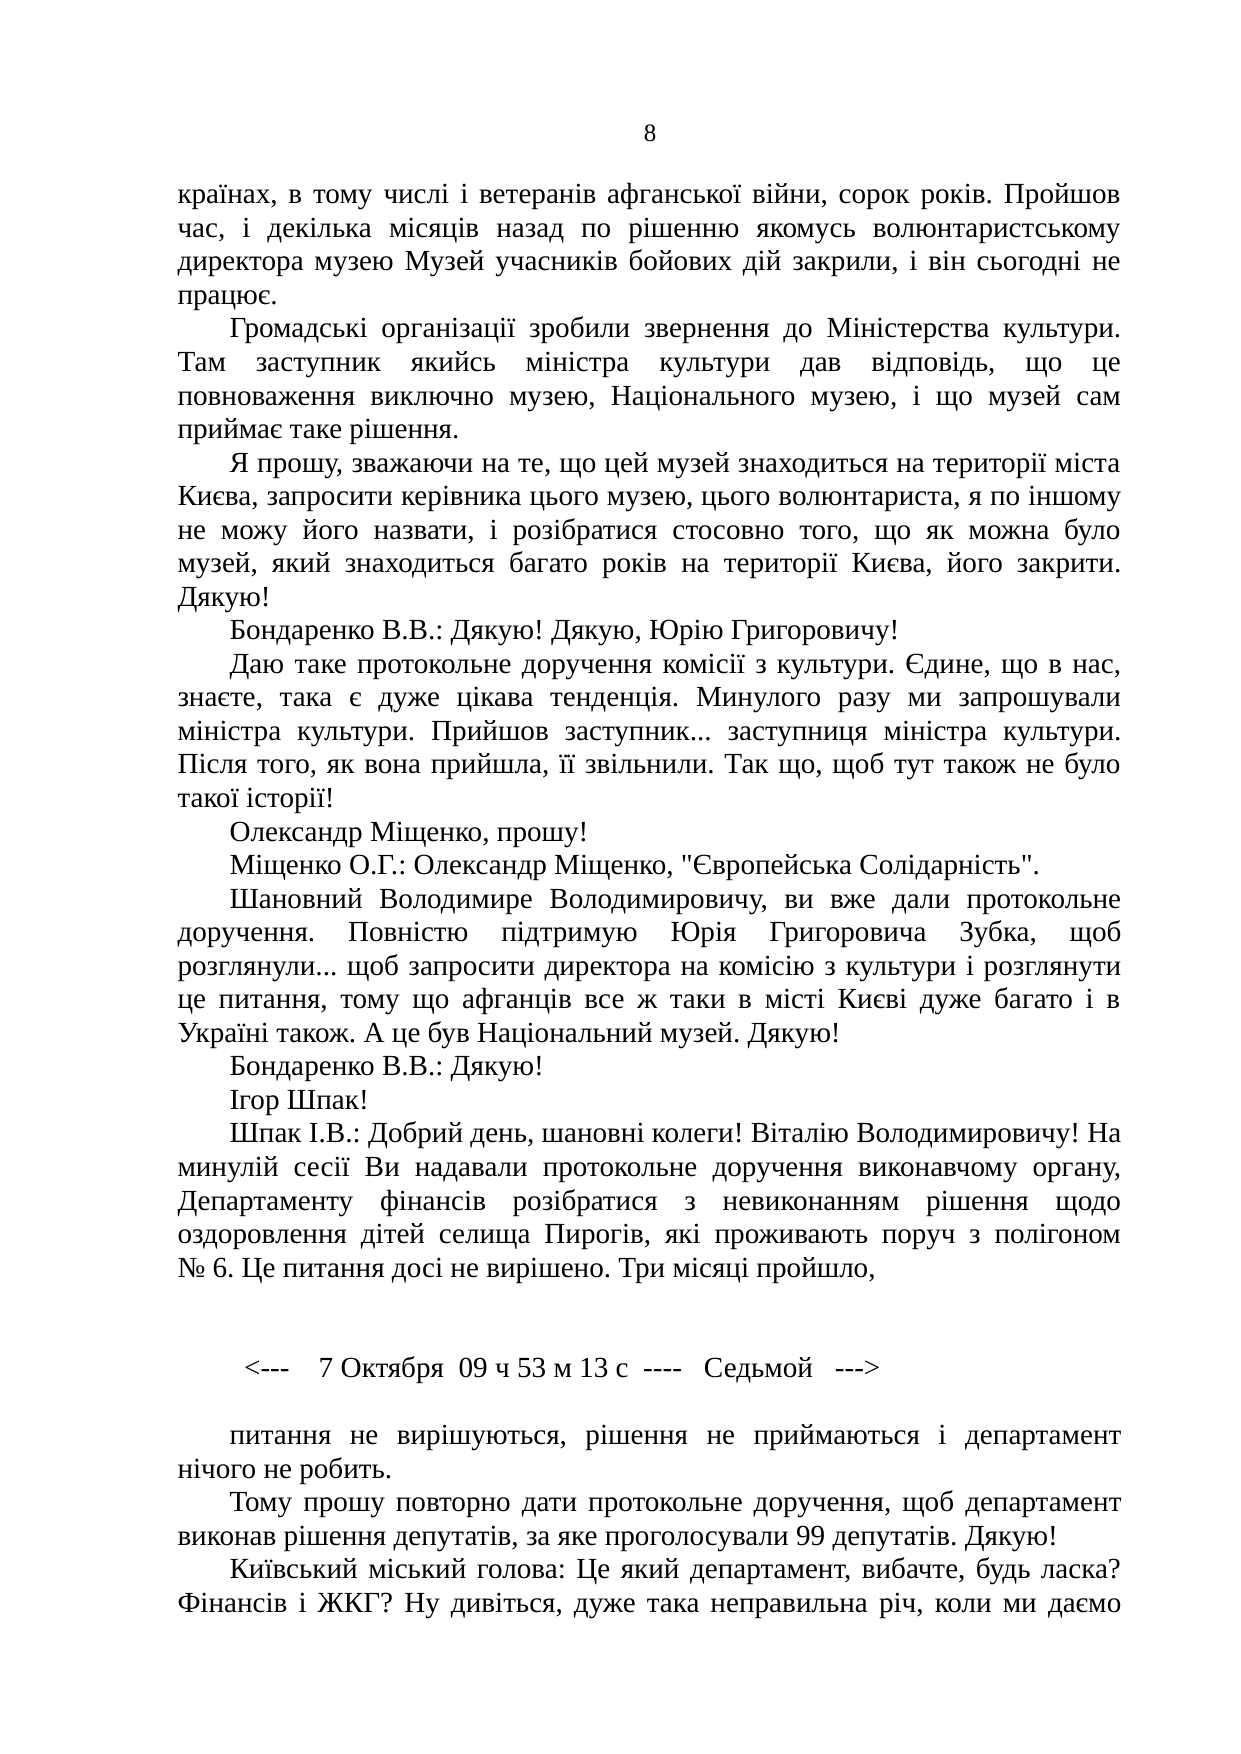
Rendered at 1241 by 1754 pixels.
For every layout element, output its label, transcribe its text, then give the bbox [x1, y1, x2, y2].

text Олександр Міщенко, прошу! [177, 814, 1122, 847]
text країнах, в тому числі і ветеранів афганської війни, сорок років. Пройшов час, і декілька місяців назад по рішенню якомусь волюнтаристському директора музею Музей учасників бойових дій закрили, і він сьогодні не працює. [177, 176, 1122, 311]
text Я прошу, зважаючи на те, що цей музей знаходиться на території міста Києва, запросити керівника цього музею, цього волюнтариста, я по іншому не можу його назвати, і розібратися стосовно того, що як можна було музей, який знаходиться багато років на території Києва, його закрити. Дякую! [177, 445, 1122, 612]
text Бондаренко В.В.: Дякую! Дякую, Юрію Григоровичу! [177, 612, 1122, 646]
text Київський міський голова: Це який департамент, вибачте, будь ласка? Фінансів і ЖКГ? Ну дивіться, дуже така неправильна річ, коли ми даємо [177, 1552, 1122, 1619]
text Ігор Шпак! [177, 1082, 1122, 1116]
text Шановний Володимире Володимировичу, ви вже дали протокольне доручення. Повністю підтримую Юрія Григоровича Зубка, щоб розглянули... щоб запросити директора на комісію з культури і розглянути це питання, тому що афганців все ж таки в місті Києві дуже багато і в Україні також. А це був Національний музей. Дякую! [177, 881, 1122, 1048]
text Даю таке протокольне доручення комісії з культури. Єдине, що в нас, знаєте, така є дуже цікава тенденція. Минулого разу ми запрошували міністра культури. Прийшов заступник... заступниця міністра культури. Після того, як вона прийшла, її звільнили. Так що, щоб тут також не було такої історії! [177, 646, 1122, 814]
text Бондаренко В.В.: Дякую! [177, 1048, 1122, 1082]
text Тому прошу повторно дати протокольне доручення, щоб департамент виконав рішення депутатів, за яке проголосували 99 депутатів. Дякую! [177, 1484, 1122, 1552]
text <--- 7 Октября 09 ч 53 м 13 с ---- Седьмой ---> [177, 1350, 1122, 1384]
text Громадські організації зробили звернення до Міністерства культури. Там заступник якийсь міністра культури дав відповідь, що це повноваження виключно музею, Національного музею, і що музей сам приймає таке рішення. [177, 311, 1122, 445]
text Міщенко О.Г.: Олександр Міщенко, "Європейська Солідарність". [177, 847, 1122, 881]
text Шпак І.В.: Добрий день, шановні колеги! Віталію Володимировичу! На минулій сесії Ви надавали протокольне доручення виконавчому органу, Департаменту фінансів розібратися з невиконанням рішення щодо оздоровлення дітей селища Пирогів, які проживають поруч з полігоном № 6. Це питання досі не вирішено. Три місяці пройшло, [177, 1116, 1122, 1283]
text питання не вирішуються, рішення не приймаються і департамент нічого не робить. [177, 1417, 1122, 1484]
